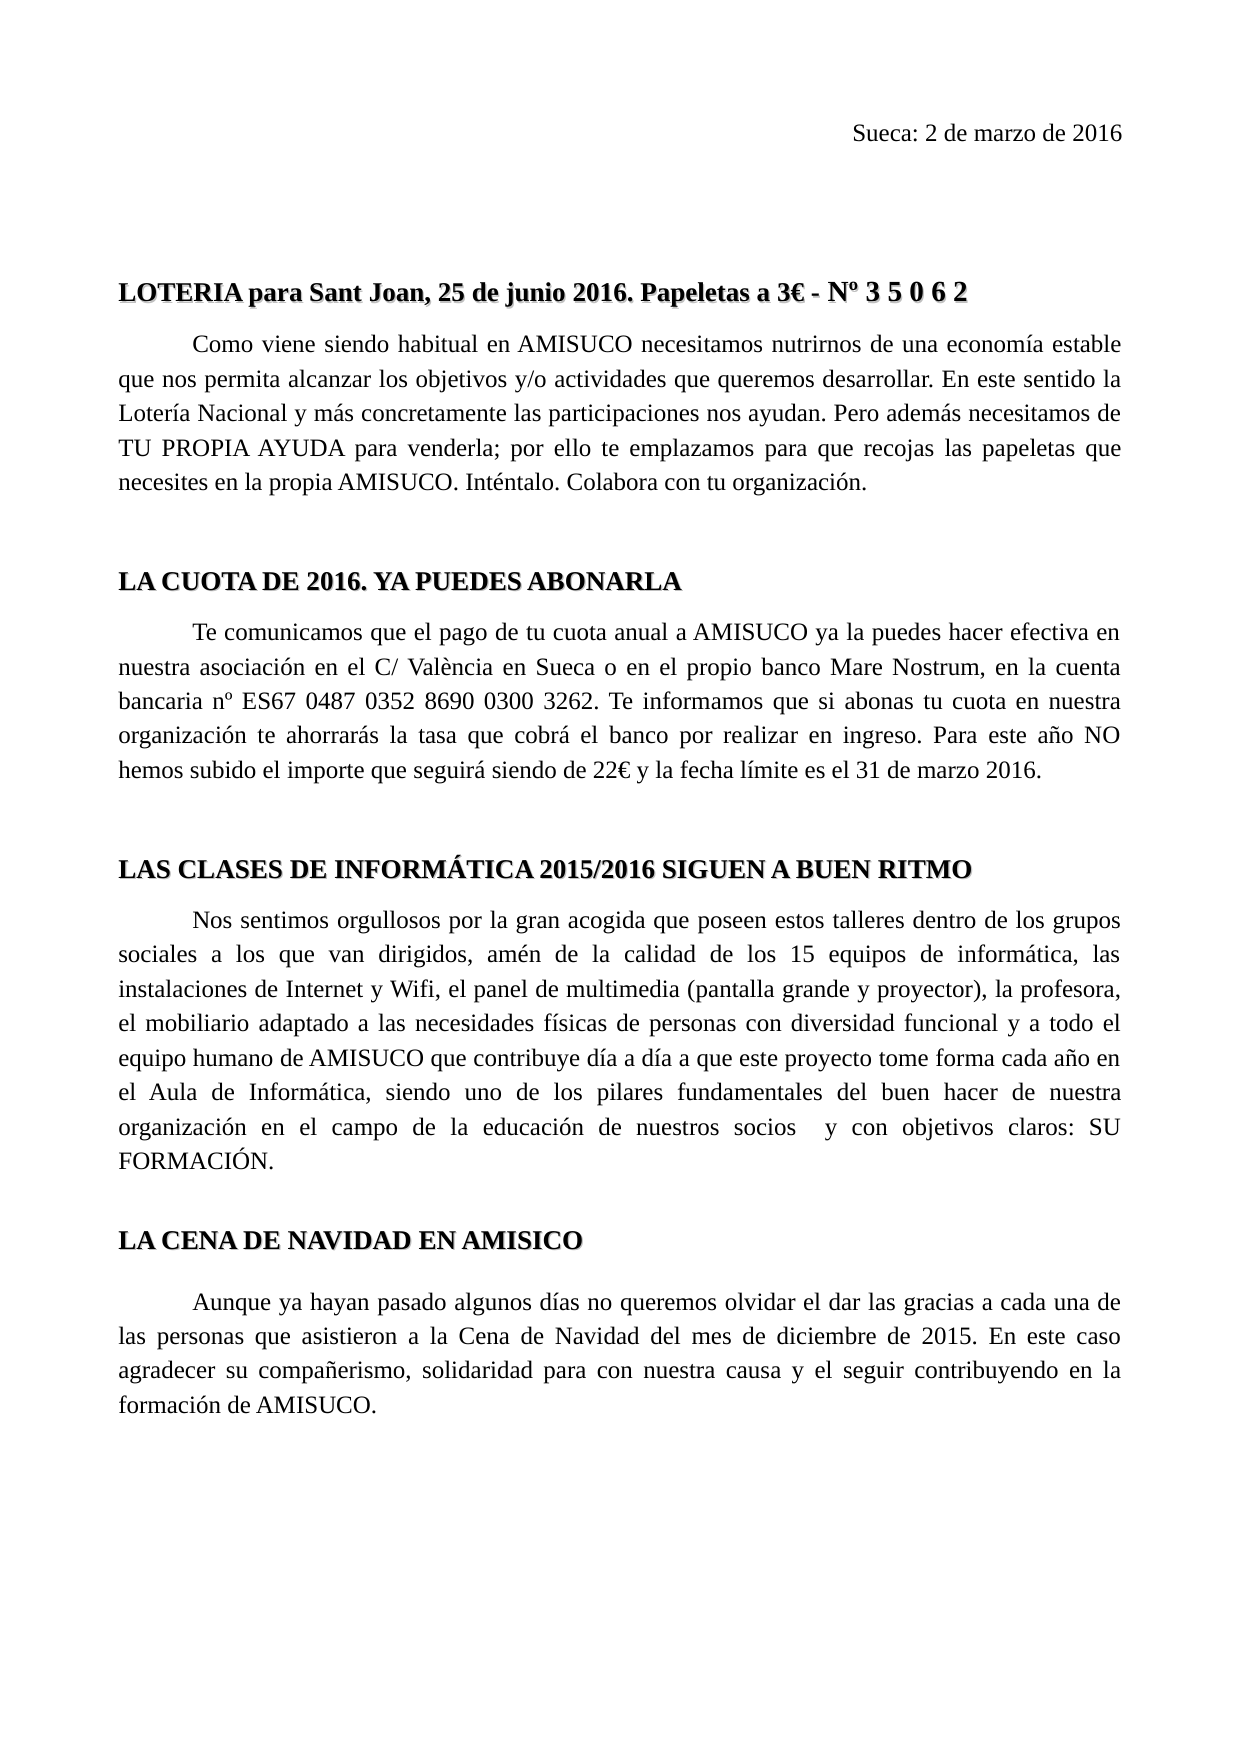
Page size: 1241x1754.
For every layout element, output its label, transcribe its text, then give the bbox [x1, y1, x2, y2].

text LA CENA DE NAVIDAD EN AMISICO [118, 1224, 1122, 1255]
text LOTERIA para Sant Joan, 25 de junio 2016. Papeletas a 3€ - Nº 3 5 0 6 2 [118, 274, 1122, 308]
text Te comunicamos que el pago de tu cuota anual a AMISUCO ya la puedes hacer efectiva en nuestra asociación en el C/ València en Sueca o en el propio banco Mare Nostrum, en la cuenta bancaria nº ES67 0487 0352 8690 0300 3262. Te informamos que si abonas tu cuota en nuestra organización te ahorrarás la tasa que cobrá el banco por realizar en ingreso. Para este año NO hemos subido el importe que seguirá siendo de 22€ y la fecha límite es el 31 de marzo 2016. [118, 617, 1122, 784]
text LA CUOTA DE 2016. YA PUEDES ABONARLA [118, 565, 1122, 596]
text LAS CLASES DE INFORMÁTICA 2015/2016 SIGUEN A BUEN RITMO [118, 853, 1122, 884]
text Como viene siendo habitual en AMISUCO necesitamos nutrirnos de una economía estable que nos permita alcanzar los objetivos y/o actividades que queremos desarrollar. En este sentido la Lotería Nacional y más concretamente las participaciones nos ayudan. Pero además necesitamos de TU PROPIA AYUDA para venderla; por ello te emplazamos para que recojas las papeletas que necesites en la propia AMISUCO. Inténtalo. Colabora con tu organización. [118, 329, 1122, 496]
text Aunque ya hayan pasado algunos días no queremos olvidar el dar las gracias a cada una de las personas que asistieron a la Cena de Navidad del mes de diciembre de 2015. En este caso agradecer su compañerismo, solidaridad para con nuestra causa y el seguir contribuyendo en la formación de AMISUCO. [118, 1287, 1122, 1419]
text Nos sentimos orgullosos por la gran acogida que poseen estos talleres dentro de los grupos sociales a los que van dirigidos, amén de la calidad de los 15 equipos de informática, las instalaciones de Internet y Wifi, el panel de multimedia (pantalla grande y proyector), la profesora, el mobiliario adaptado a las necesidades físicas de personas con diversidad funcional y a todo el equipo humano de AMISUCO que contribuye día a día a que este proyecto tome forma cada año en el Aula de Informática, siendo uno de los pilares fundamentales del buen hacer de nuestra organización en el campo de la educación de nuestros socios y con objetivos claros: SU FORMACIÓN. [118, 905, 1122, 1175]
